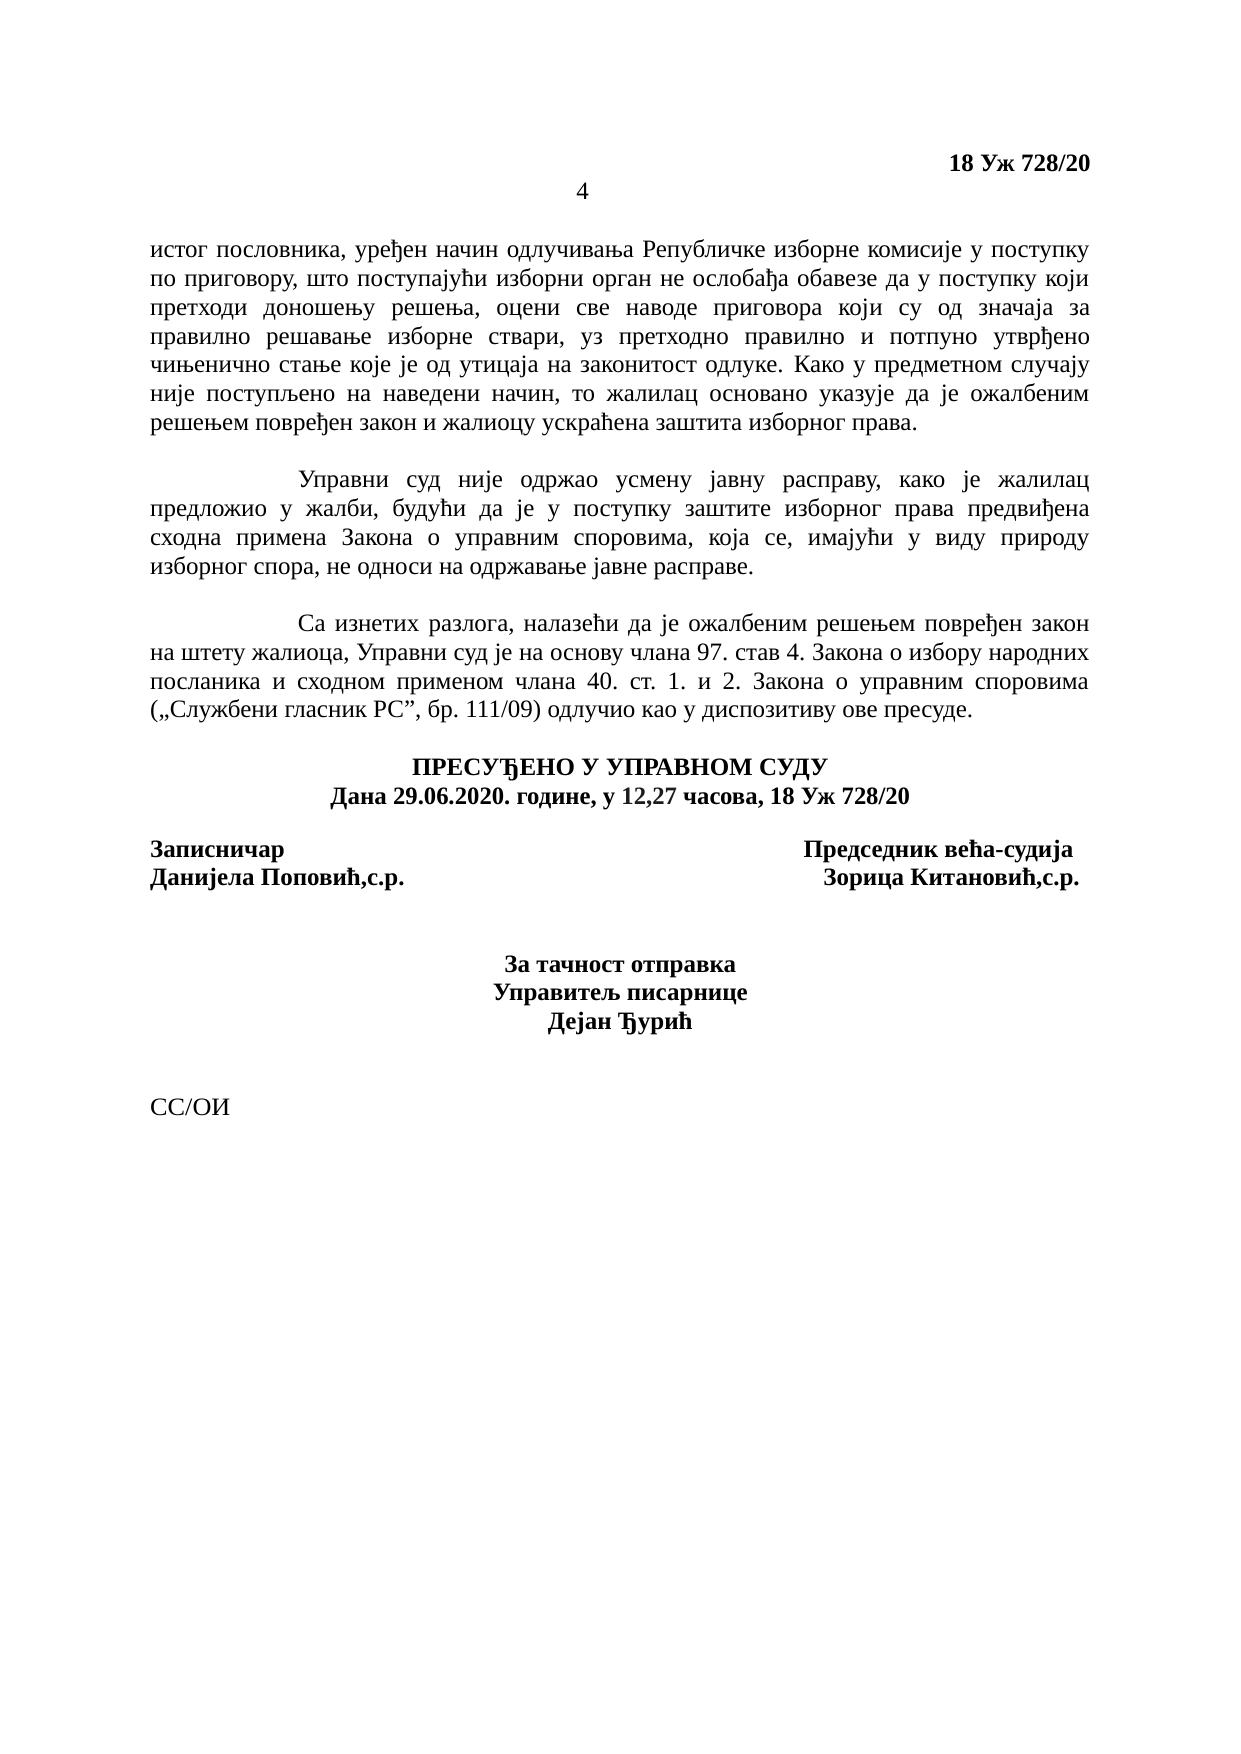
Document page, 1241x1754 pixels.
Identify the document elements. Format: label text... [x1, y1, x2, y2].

text Управни суд није одржао усмену јавну расправу, како је жалилац предложио у жалби, будући да је у поступку заштите изборног права предвиђена сходна примена Закона о управним споровима, која се, имајући у виду природу изборног спора, не односи на одржавање јавне расправе. [150, 464, 1090, 579]
text Записничар Председник већа-судија [150, 834, 1090, 862]
text Управитељ писарнице [150, 977, 1090, 1006]
text Са изнетих разлога, налазећи да је ожалбеним решењем повређен закон на штету жалиоца, Управни суд је на основу члана 97. став 4. Закона о избору народних посланика и сходном применом члана 40. ст. 1. и 2. Закона о управним споровима („Службени гласник РС”, бр. 111/09) одлучио као у диспозитиву ове пресуде. [150, 608, 1090, 723]
text За тачност отправка [150, 949, 1090, 977]
text Дејан Ђурић [150, 1006, 1090, 1035]
text Дана 29.06.2020. године, у 12,27 часова, 18 Уж 728/20 [150, 781, 1090, 809]
text СС/ОИ [150, 1092, 1090, 1121]
text истог пословника, уређен начин одлучивања Републичке изборне комисије у поступку по приговору, што поступајући изборни орган не ослобађа обавезе да у поступку који претходи доношењу решења, оцени све наводе приговора који су од значаја за правилно решавање изборне ствари, уз претходно правилно и потпуно утврђено чињенично стање које је од утицаја на законитост одлуке. Како у предметном случају није поступљено на наведени начин, то жалилац основано указује да је ожалбеним решењем повређен закон и жалиоцу ускраћена заштита изборног права. [150, 234, 1090, 436]
text ПРЕСУЂЕНО У УПРАВНОМ СУДУ [150, 752, 1090, 781]
text Данијела Поповић,с.р. Зорица Китановић,с.р. [150, 862, 1090, 891]
